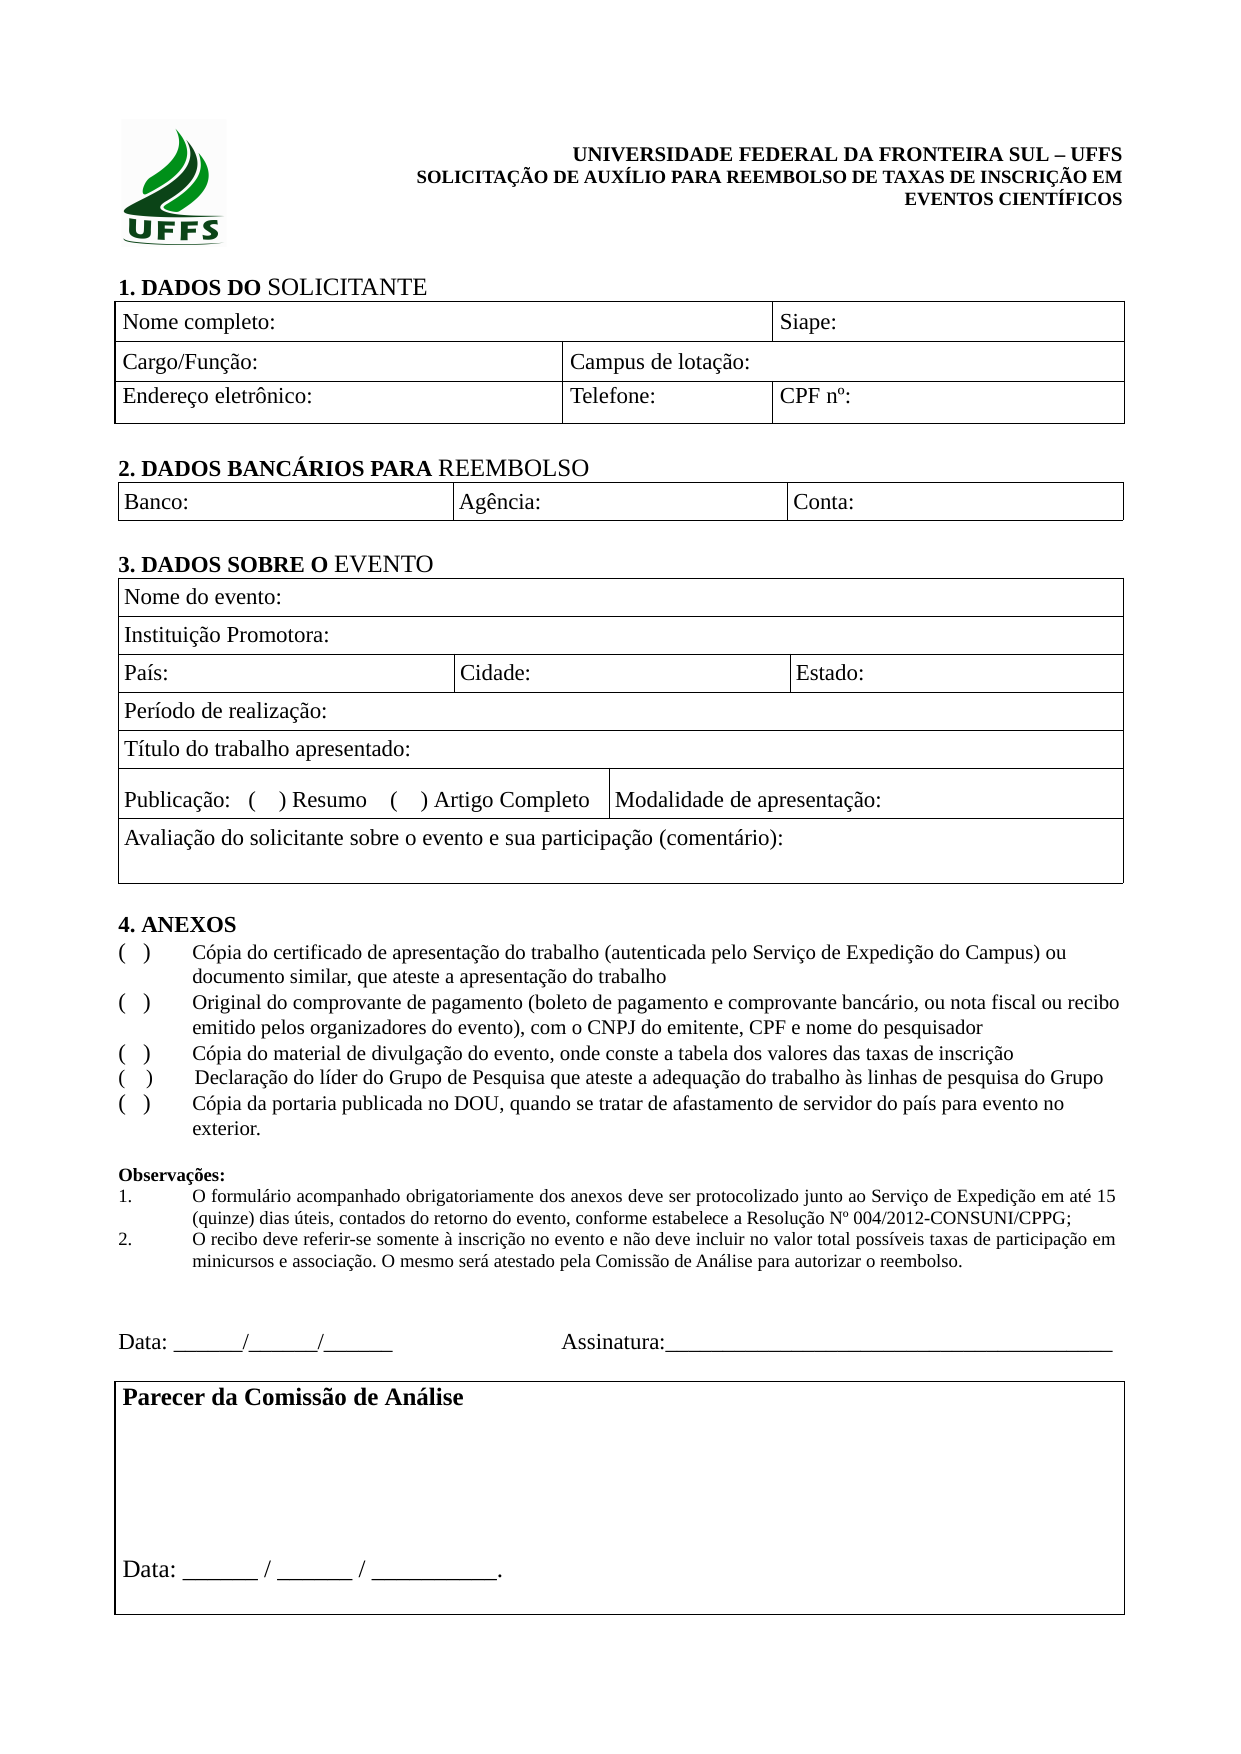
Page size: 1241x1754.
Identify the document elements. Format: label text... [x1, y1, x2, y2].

table_header Banco: [119, 483, 453, 520]
table_cell Título do trabalho apresentado: [119, 731, 1123, 768]
table_cell Cidade: [455, 655, 790, 692]
table_cell CPF nº: [773, 382, 1124, 423]
table_cell Instituição Promotora: [119, 617, 1123, 653]
table_cell País: [119, 655, 454, 692]
text ( ) Original do comprovante de pagamento (boleto de pagamento e comprovante bancário, ou nota fiscal ou recibo emitido pelos organizadores do evento), com o CNPJ do emitente, CPF e nome do pesquisador [118, 988, 1122, 1039]
picture [121, 119, 227, 247]
table_cell Período de realização: [119, 693, 1123, 729]
text ( ) Cópia do material de divulgação do evento, onde conste a tabela dos valores das taxas de inscrição [118, 1039, 1122, 1065]
table_header Conta: [788, 483, 1123, 520]
table_cell Publicação: ( ) Resumo ( ) Artigo Completo [119, 769, 609, 818]
table_header Nome do evento: [119, 579, 1123, 616]
text Data: ______/______/______ Assinatura:_______________________________________ [118, 1328, 1122, 1354]
text 1. DADOS DO SOLICITANTE [118, 272, 1122, 301]
table_header Siape: [773, 302, 1124, 341]
table_cell Campus de lotação: [563, 342, 1124, 381]
table_cell Endereço eletrônico: [116, 382, 562, 423]
text Observações: [118, 1163, 1122, 1185]
table_cell Estado: [791, 655, 1123, 692]
table_cell Telefone: [563, 382, 772, 423]
text ( ) Declaração do líder do Grupo de Pesquisa que ateste a adequação do trabalho às linhas de pesquisa do Grupo [118, 1065, 1122, 1089]
text 1. O formulário acompanhado obrigatoriamente dos anexos deve ser protocolizado junto ao Serviço de Expedição em até 15 (quinze) dias úteis, contados do retorno do evento, conforme estabelece a Resolução Nº 004/2012-CONSUNI/CPPG; [118, 1185, 1122, 1228]
text 3. DADOS SOBRE O EVENTO [118, 549, 1122, 577]
table_cell Avaliação do solicitante sobre o evento e sua participação (comentário): [119, 819, 1123, 882]
table_header Parecer da Comissão de Análise Data: ______ / ______ / __________. [116, 1382, 1124, 1613]
text ( ) Cópia do certificado de apresentação do trabalho (autenticada pelo Serviço de Expedição do Campus) ou documento similar, que ateste a apresentação do trabalho [118, 938, 1122, 988]
table_header Nome completo: [116, 302, 772, 341]
text 2. O recibo deve referir-se somente à inscrição no evento e não deve incluir no valor total possíveis taxas de participação em minicursos e associação. O mesmo será atestado pela Comissão de Análise para autorizar o reembolso. [118, 1228, 1122, 1271]
text 4. ANEXOS [118, 911, 1122, 938]
text 2. DADOS BANCÁRIOS PARA REEMBOLSO [118, 453, 1122, 482]
table_cell Modalidade de apresentação: [610, 769, 1123, 818]
table_cell Cargo/Função: [116, 342, 562, 381]
table_header Agência: [454, 483, 787, 520]
text ( ) Cópia da portaria publicada no DOU, quando se tratar de afastamento de servidor do país para evento no exterior. [118, 1089, 1122, 1139]
